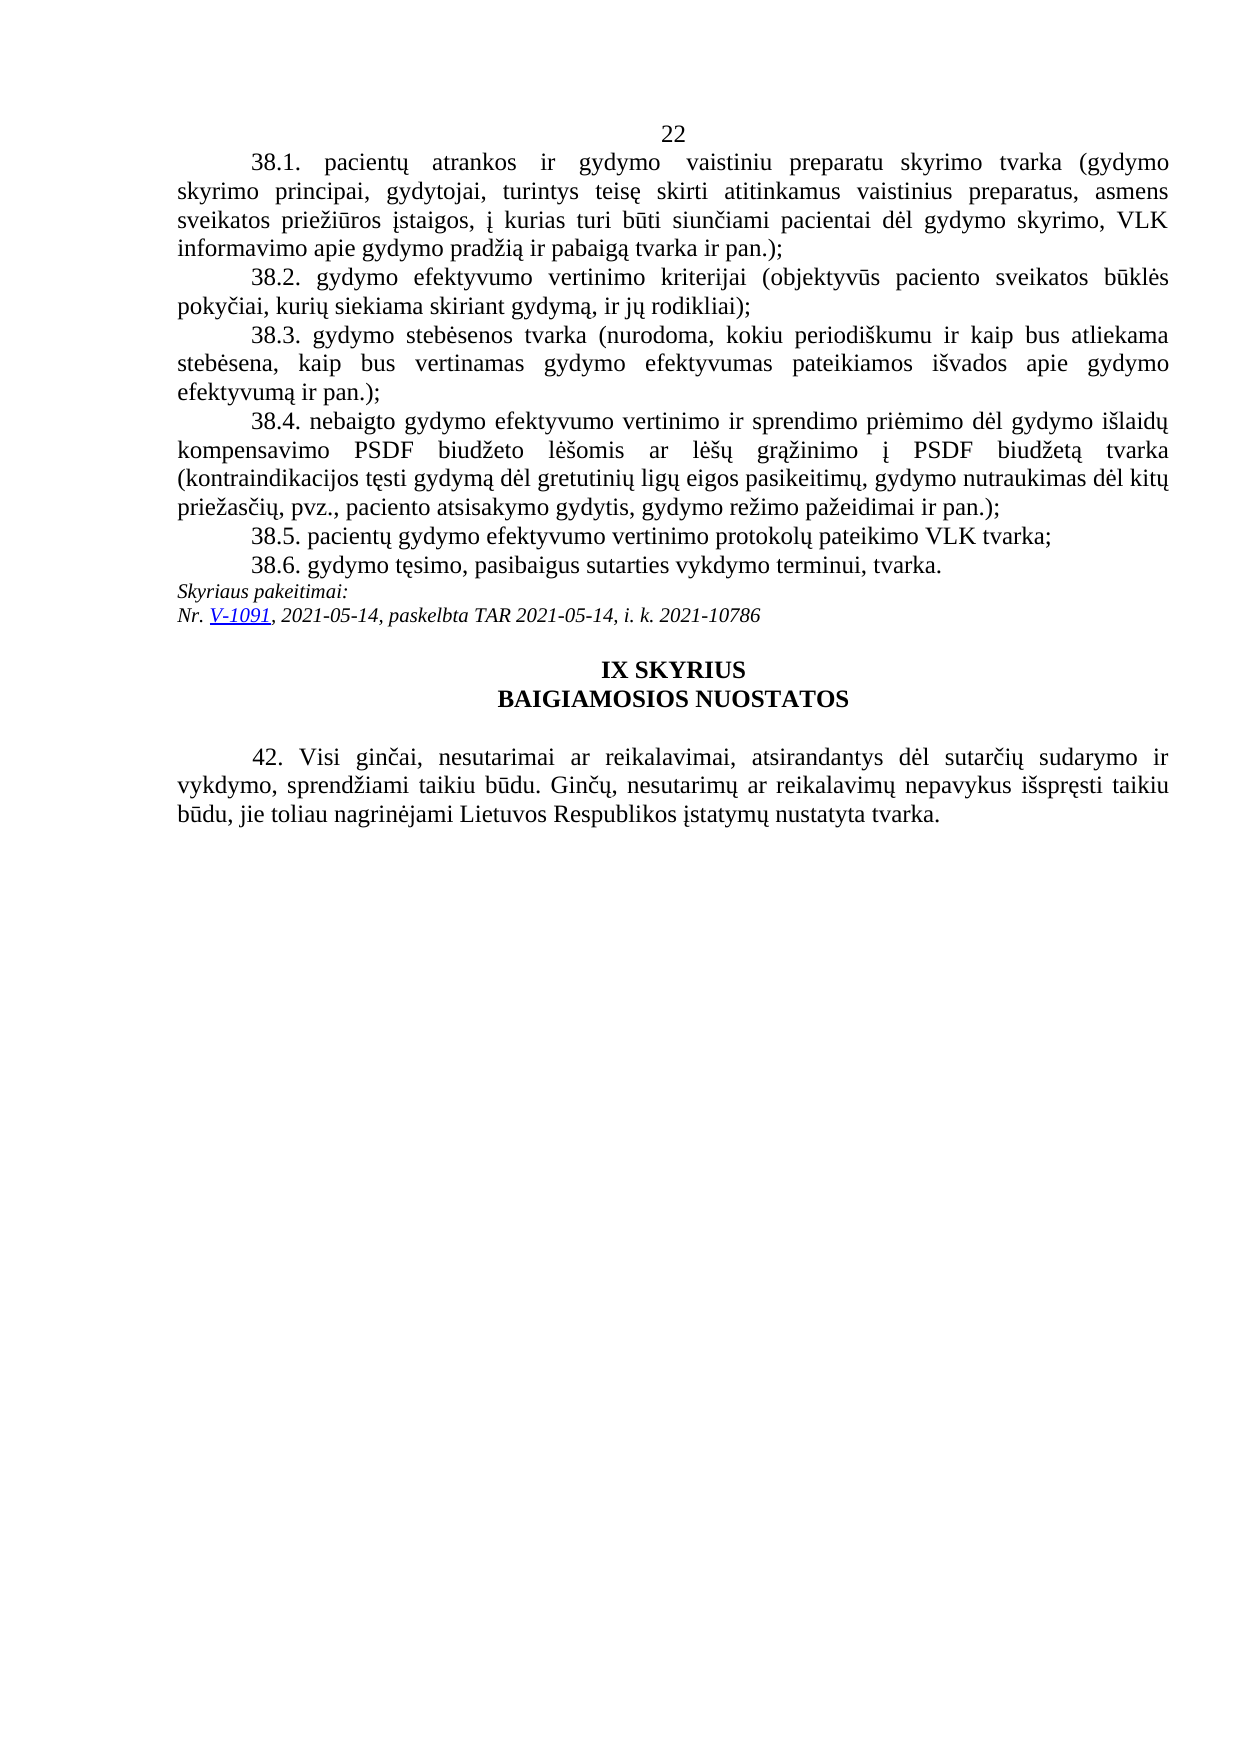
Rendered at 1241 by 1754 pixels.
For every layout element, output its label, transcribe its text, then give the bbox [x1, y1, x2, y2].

text BAIGIAMOSIOS NUOSTATOS [177, 684, 1170, 713]
text 42. Visi ginčai, nesutarimai ar reikalavimai, atsirandantys dėl sutarčių sudarymo ir vykdymo, sprendžiami taikiu būdu. Ginčų, nesutarimų ar reikalavimų nepavykus išspręsti taikiu būdu, jie toliau nagrinėjami Lietuvos Respublikos įstatymų nustatyta tvarka. [177, 742, 1170, 828]
text 38.6. gydymo tęsimo, pasibaigus sutarties vykdymo terminui, tvarka. [177, 550, 1170, 578]
text 38.2. gydymo efektyvumo vertinimo kriterijai (objektyvūs paciento sveikatos būklės pokyčiai, kurių siekiama skiriant gydymą, ir jų rodikliai); [177, 262, 1170, 320]
text Skyriaus pakeitimai: [177, 578, 1170, 603]
text 38.1. pacientų atrankos ir gydymo vaistiniu preparatu skyrimo tvarka (gydymo skyrimo principai, gydytojai, turintys teisę skirti atitinkamus vaistinius preparatus, asmens sveikatos priežiūros įstaigos, į kurias turi būti siunčiami pacientai dėl gydymo skyrimo, VLK informavimo apie gydymo pradžią ir pabaigą tvarka ir pan.); [177, 147, 1170, 262]
text Nr. V-1091, 2021-05-14, paskelbta TAR 2021-05-14, i. k. 2021-10786 [177, 603, 1170, 627]
text 38.5. pacientų gydymo efektyvumo vertinimo protokolų pateikimo VLK tvarka; [177, 521, 1170, 550]
text IX SKYRIUS [177, 655, 1170, 684]
text 38.3. gydymo stebėsenos tvarka (nurodoma, kokiu periodiškumu ir kaip bus atliekama stebėsena, kaip bus vertinamas gydymo efektyvumas pateikiamos išvados apie gydymo efektyvumą ir pan.); [177, 320, 1170, 406]
text 38.4. nebaigto gydymo efektyvumo vertinimo ir sprendimo priėmimo dėl gydymo išlaidų kompensavimo PSDF biudžeto lėšomis ar lėšų grąžinimo į PSDF biudžetą tvarka (kontraindikacijos tęsti gydymą dėl gretutinių ligų eigos pasikeitimų, gydymo nutraukimas dėl kitų priežasčių, pvz., paciento atsisakymo gydytis, gydymo režimo pažeidimai ir pan.); [177, 406, 1170, 521]
